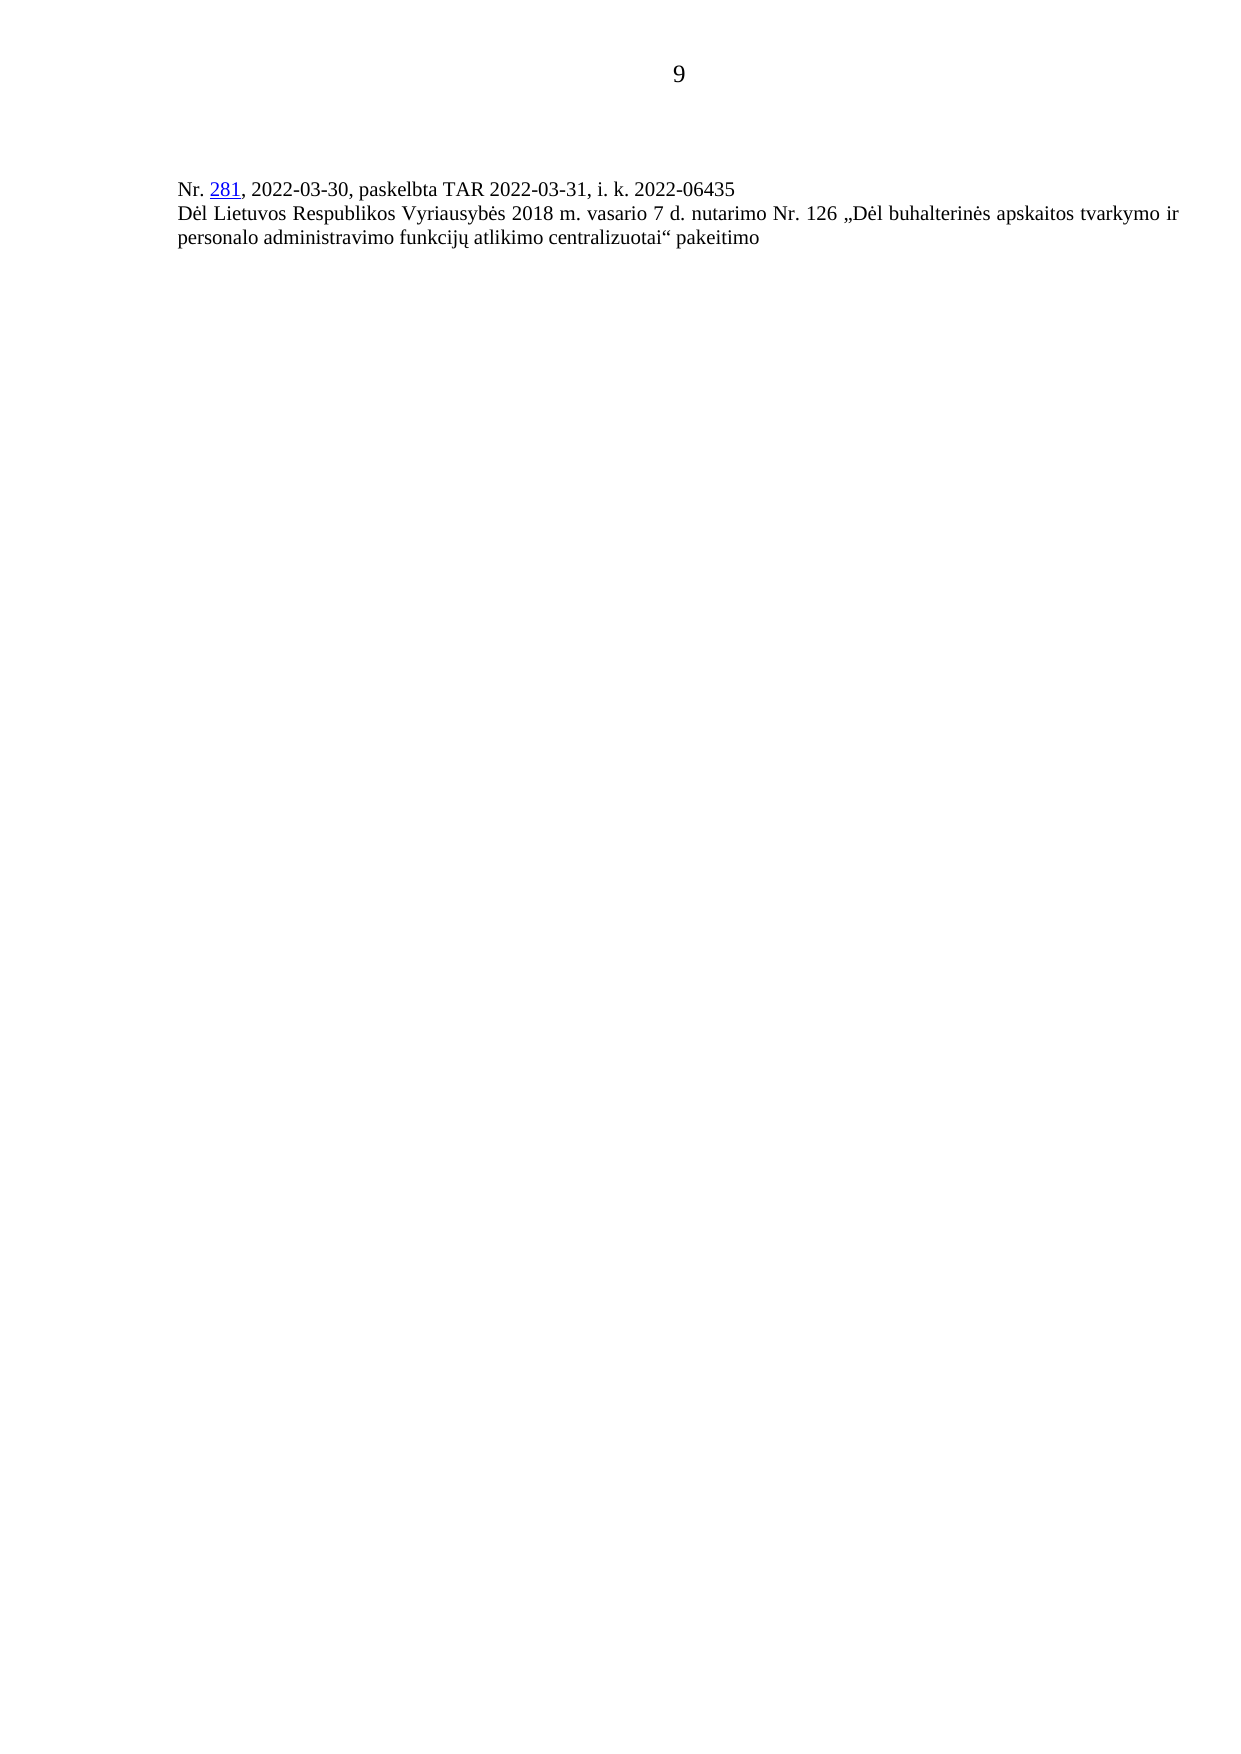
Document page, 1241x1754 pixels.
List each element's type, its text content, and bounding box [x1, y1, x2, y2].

text Nr. 281, 2022-03-30, paskelbta TAR 2022-03-31, i. k. 2022-06435 [177, 177, 1181, 201]
text Dėl Lietuvos Respublikos Vyriausybės 2018 m. vasario 7 d. nutarimo Nr. 126 „Dėl buhalterinės apskaitos tvarkymo ir personalo administravimo funkcijų atlikimo centralizuotai“ pakeitimo [177, 201, 1181, 249]
